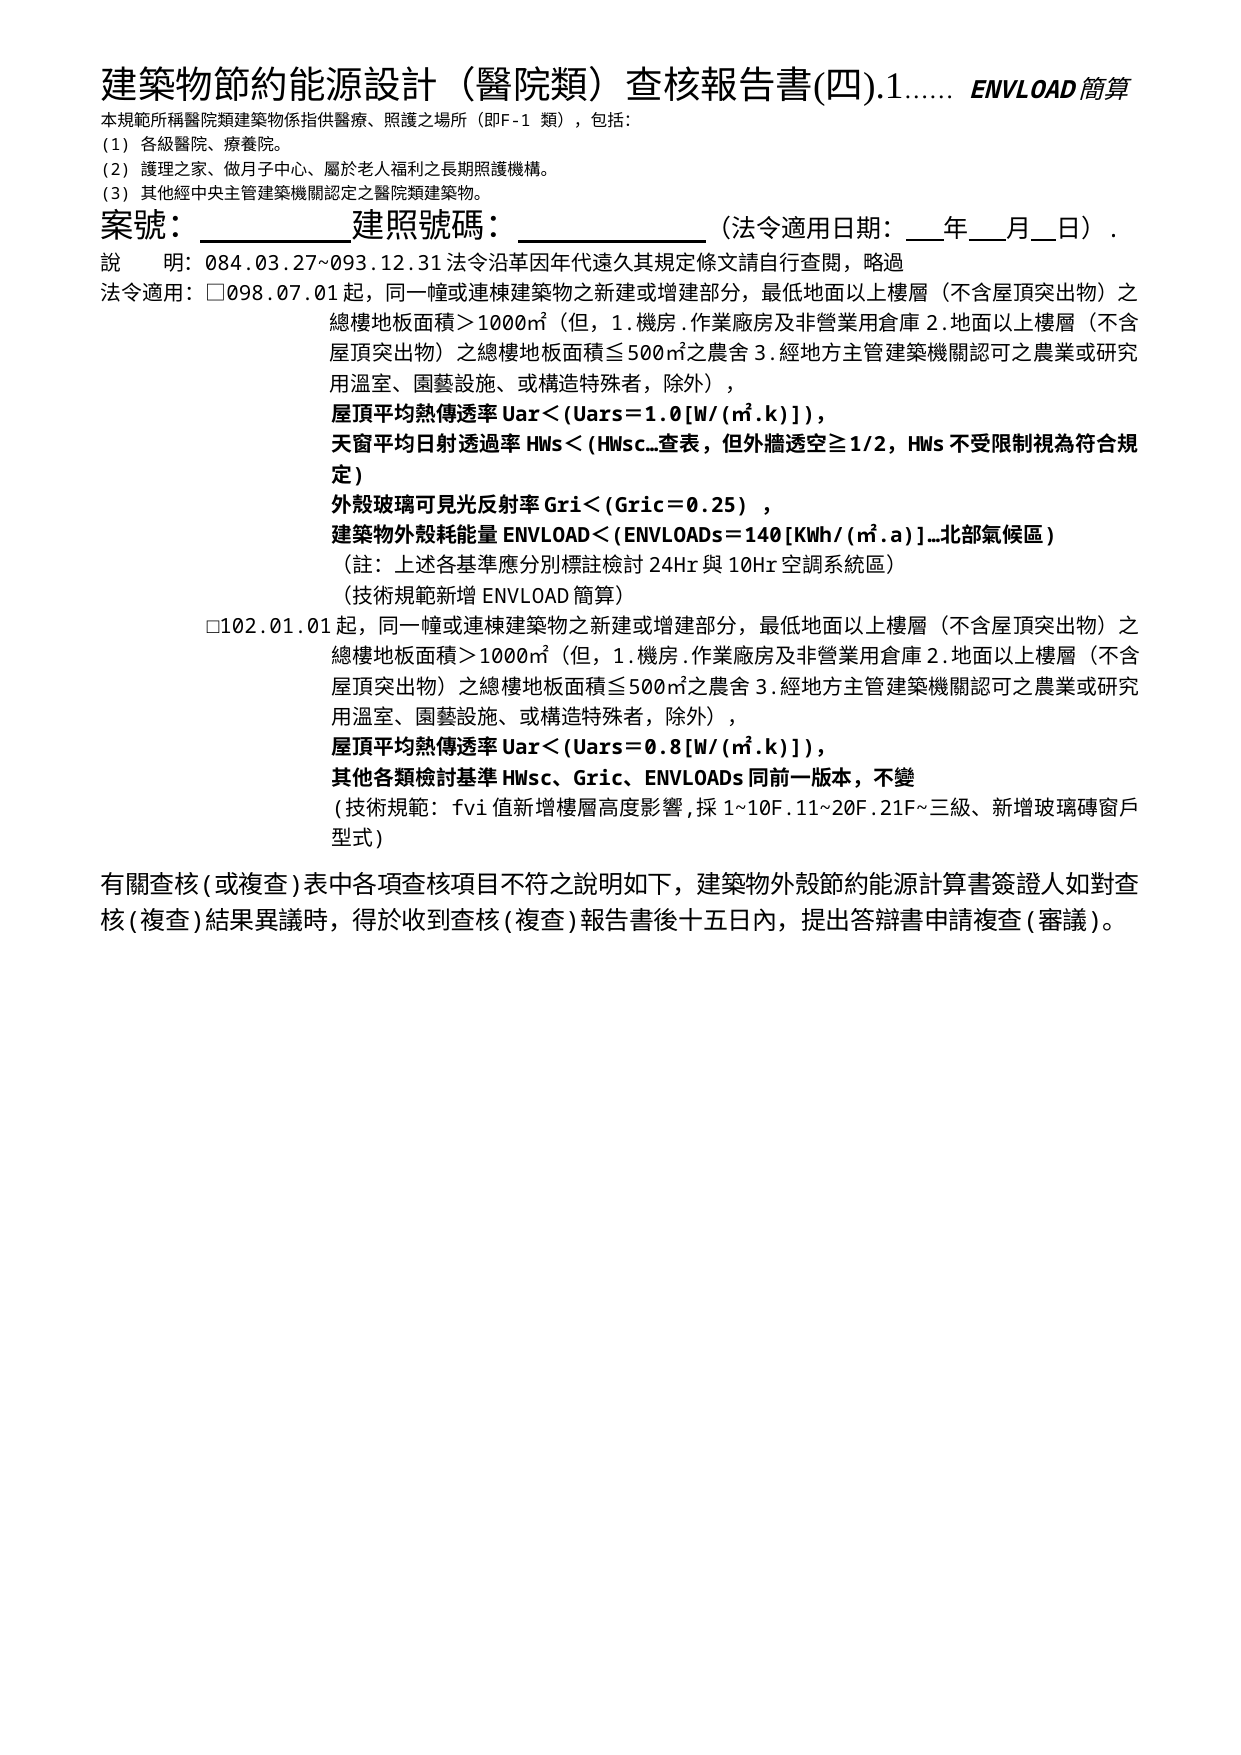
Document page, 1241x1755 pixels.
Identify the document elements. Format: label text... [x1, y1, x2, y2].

text 屋頂平均熱傳透率Uar＜(Uars＝1.0[W/(㎡.k)])， [332, 397, 1140, 427]
text 案號： 建照號碼： （法令適用日期： 年 月 日）. [100, 204, 1140, 246]
text (技術規範：fvi值新增樓層高度影響,採1~10F.11~20F.21F~三級、新增玻璃磚窗戶型式) [332, 791, 1140, 852]
text （註：上述各基準應分別標註檢討24Hr與10Hr空調系統區） [332, 549, 1140, 579]
text （技術規範新增ENVLOAD簡算） [332, 579, 1140, 609]
text (2) 護理之家、做月子中心、屬於老人福利之長期照護機構。 [100, 156, 1140, 180]
text 本規範所稱醫院類建築物係指供醫療、照護之場所（即F-1 類），包括： [100, 107, 1140, 131]
text 有關查核(或複查)表中各項查核項目不符之說明如下，建築物外殼節約能源計算書簽證人如對查核(複查)結果異議時，得於收到查核(複查)報告書後十五日內，提出答辯書申請複查(審議)。 [100, 864, 1140, 937]
text 外殼玻璃可見光反射率Gri＜(Gric＝0.25) ， [332, 488, 1140, 518]
text (1) 各級醫院、療養院。 [100, 131, 1140, 156]
text 法令適用：□098.07.01起，同一幢或連棟建築物之新建或增建部分，最低地面以上樓層（不含屋頂突出物）之總樓地板面積＞1000㎡（但，1.機房.作業廠房及非營業用倉庫2.地面以上樓層（不含屋頂突出物）之總樓地板面積≦500㎡之農舍3.經地方主管建築機關認可之農業或研究用溫室、園藝設施、或構造特殊者，除外）， [100, 276, 1140, 397]
text 其他各類檢討基準HWsc、Gric、ENVLOADs同前一版本，不變 [332, 761, 1140, 791]
text 屋頂平均熱傳透率Uar＜(Uars＝0.8[W/(㎡.k)])， [332, 731, 1140, 761]
text 天窗平均日射透過率HWs＜(HWsc…查表，但外牆透空≧1/2，HWs不受限制視為符合規定) [332, 427, 1140, 488]
text (3) 其他經中央主管建築機關認定之醫院類建築物。 [100, 180, 1140, 204]
text 建築物節約能源設計（醫院類）查核報告書(四).1…… ENVLOAD簡算 [100, 65, 1140, 107]
text □102.01.01起，同一幢或連棟建築物之新建或增建部分，最低地面以上樓層（不含屋頂突出物）之總樓地板面積＞1000㎡（但，1.機房.作業廠房及非營業用倉庫2.地面以上樓層（不含屋頂突出物）之總樓地板面積≦500㎡之農舍3.經地方主管建築機關認可之農業或研究用溫室、園藝設施、或構造特殊者，除外）， [207, 609, 1140, 731]
text 說 明：084.03.27~093.12.31法令沿革因年代遠久其規定條文請自行查閱，略過 [100, 246, 1140, 276]
text 建築物外殼耗能量ENVLOAD＜(ENVLOADs＝140[KWh/(㎡.a)]…北部氣候區) [332, 518, 1140, 549]
